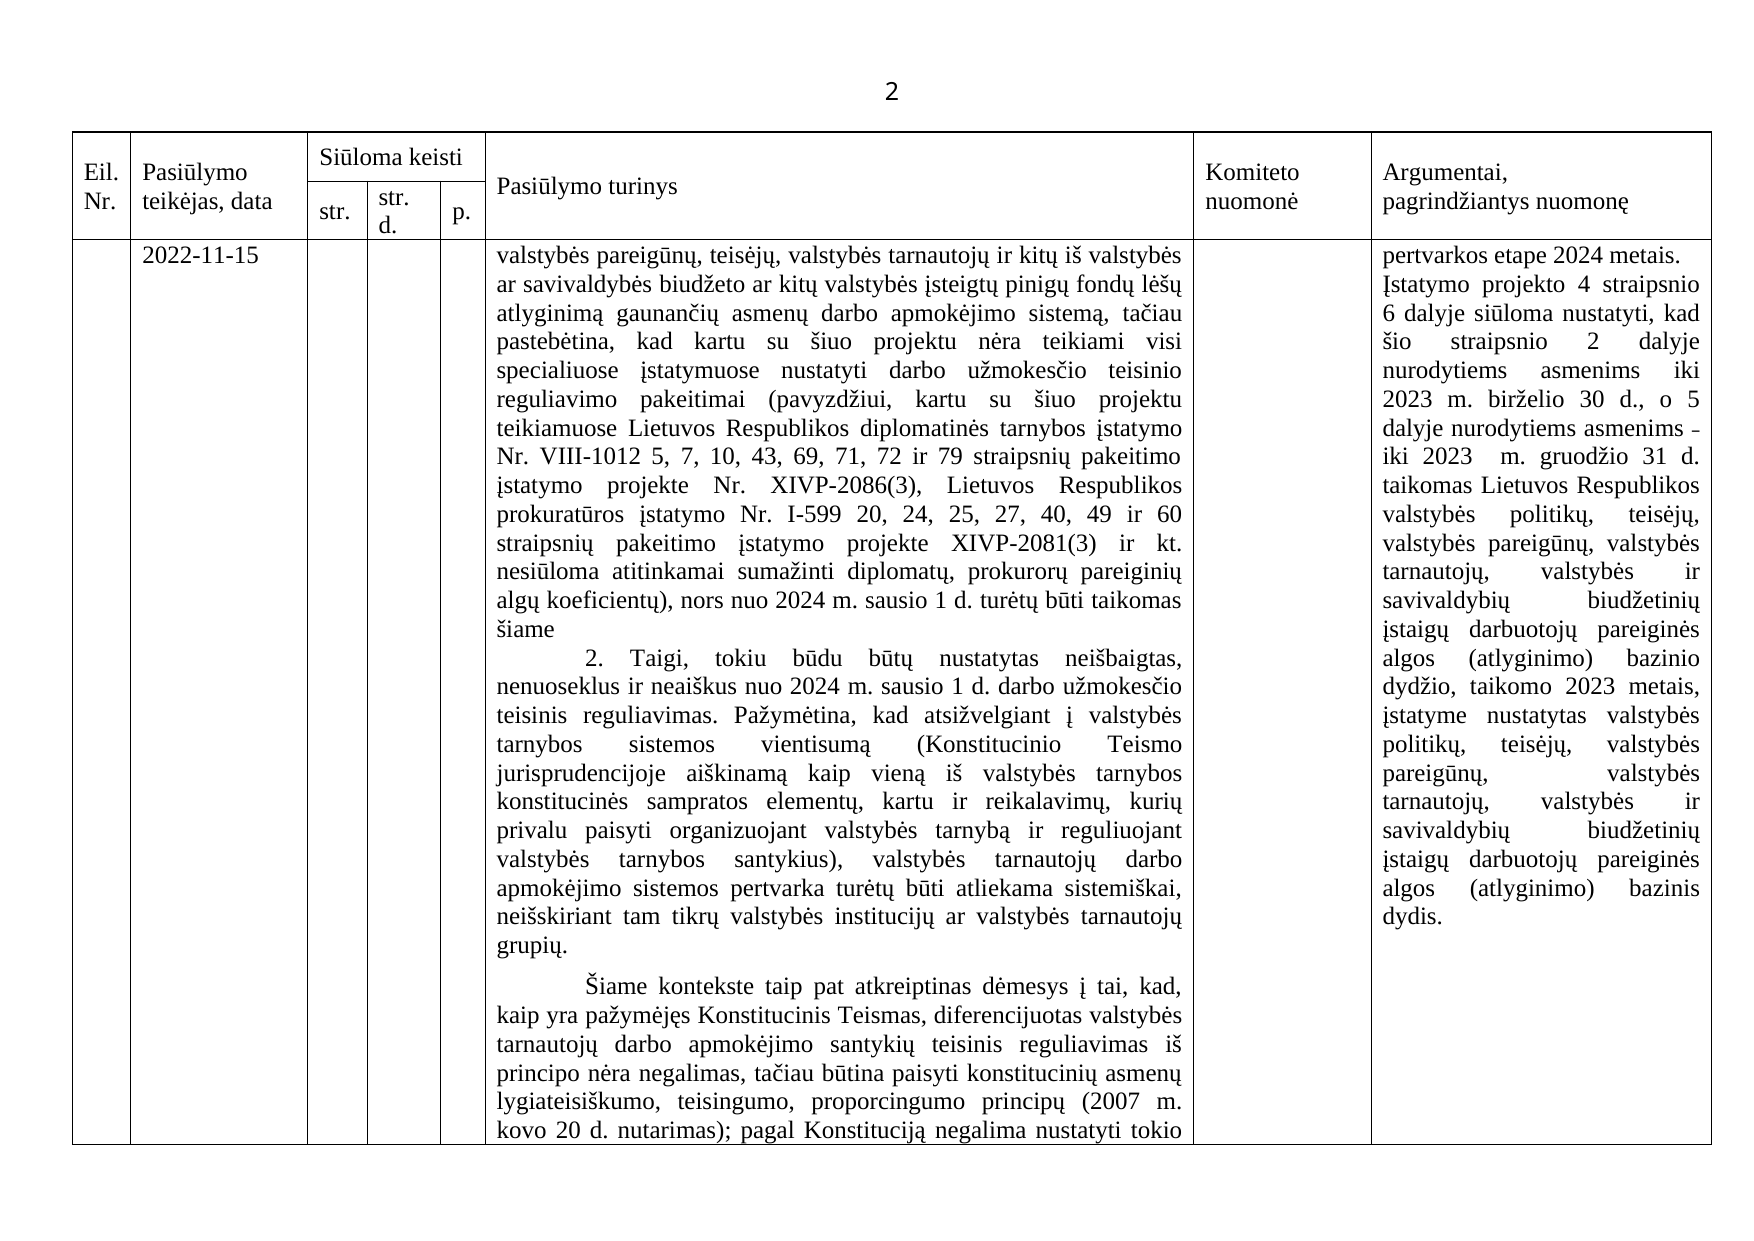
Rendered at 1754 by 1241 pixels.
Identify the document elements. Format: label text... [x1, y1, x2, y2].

table_cell [73, 240, 130, 1144]
table_header Pasiūlymo teikėjas, data [131, 133, 307, 239]
table_cell [1194, 240, 1371, 1144]
table_cell 2022-11-15 [131, 240, 307, 1144]
table_cell p. [441, 182, 485, 239]
table_cell valstybės pareigūnų, teisėjų, valstybės tarnautojų ir kitų iš valstybės ar savivaldybės biudžeto ar kitų valstybės įsteigtų pinigų fondų lėšų atlyginimą gaunančių asmenų darbo apmokėjimo sistemą, tačiau pastebėtina, kad kartu su šiuo projektu nėra teikiami visi specialiuose įstatymuose nustatyti darbo užmokesčio teisinio reguliavimo pakeitimai (pavyzdžiui, kartu su šiuo projektu teikiamuose Lietuvos Respublikos diplomatinės tarnybos įstatymo Nr. VIII-1012 5, 7, 10, 43, 69, 71, 72 ir 79 straipsnių pakeitimo įstatymo projekte Nr. XIVP-2086(3), Lietuvos Respublikos prokuratūros įstatymo Nr. I-599 20, 24, 25, 27, 40, 49 ir 60 straipsnių pakeitimo įstatymo projekte XIVP-2081(3) ir kt. nesiūloma atitinkamai sumažinti diplomatų, prokurorų pareiginių algų koeficientų), nors nuo 2024 m. sausio 1 d. turėtų būti taikomas šiame 2. Taigi, tokiu būdu būtų nustatytas neišbaigtas, nenuoseklus ir neaiškus nuo 2024 m. sausio 1 d. darbo užmokesčio teisinis reguliavimas. Pažymėtina, kad atsižvelgiant į valstybės tarnybos sistemos vientisumą (Konstitucinio Teismo jurisprudencijoje aiškinamą kaip vieną iš valstybės tarnybos konstitucinės sampratos elementų, kartu ir reikalavimų, kurių privalu paisyti organizuojant valstybės tarnybą ir reguliuojant valstybės tarnybos santykius), valstybės tarnautojų darbo apmokėjimo sistemos pertvarka turėtų būti atliekama sistemiškai, neišskiriant tam tikrų valstybės institucijų ar valstybės tarnautojų grupių. Šiame kontekste taip pat atkreiptinas dėmesys į tai, kad, kaip yra pažymėjęs Konstitucinis Teismas, diferencijuotas valstybės tarnautojų darbo apmokėjimo santykių teisinis reguliavimas iš principo nėra negalimas, tačiau būtina paisyti konstitucinių asmenų lygiateisiškumo, teisingumo, proporcingumo principų (2007 m. kovo 20 d. nutarimas); pagal Konstituciją negalima nustatyti tokio [486, 240, 1193, 1144]
table_cell [368, 240, 440, 1144]
table_cell [308, 240, 367, 1144]
table_header Pasiūlymo turinys [486, 133, 1193, 239]
table_header Siūloma keisti [308, 133, 485, 181]
table_cell pertvarkos etape 2024 metais. Įstatymo projekto 4 straipsnio 6 dalyje siūloma nustatyti, kad šio straipsnio 2 dalyje nurodytiems asmenims iki 2023 m. birželio 30 d., o 5 dalyje nurodytiems asmenims ˗ iki 2023 m. gruodžio 31 d. taikomas Lietuvos Respublikos valstybės politikų, teisėjų, valstybės pareigūnų, valstybės tarnautojų, valstybės ir savivaldybių biudžetinių įstaigų darbuotojų pareiginės algos (atlyginimo) bazinio dydžio, taikomo 2023 metais, įstatyme nustatytas valstybės politikų, teisėjų, valstybės pareigūnų, valstybės tarnautojų, valstybės ir savivaldybių biudžetinių įstaigų darbuotojų pareiginės algos (atlyginimo) bazinis dydis. [1372, 240, 1711, 1144]
table_header Argumentai, pagrindžiantys nuomonę [1372, 133, 1711, 239]
table_cell [441, 240, 485, 1144]
table_header Komiteto nuomonė [1194, 133, 1371, 239]
table_header Eil. Nr. [73, 133, 130, 239]
table_cell str. [308, 182, 367, 239]
table_cell str. d. [368, 182, 440, 239]
